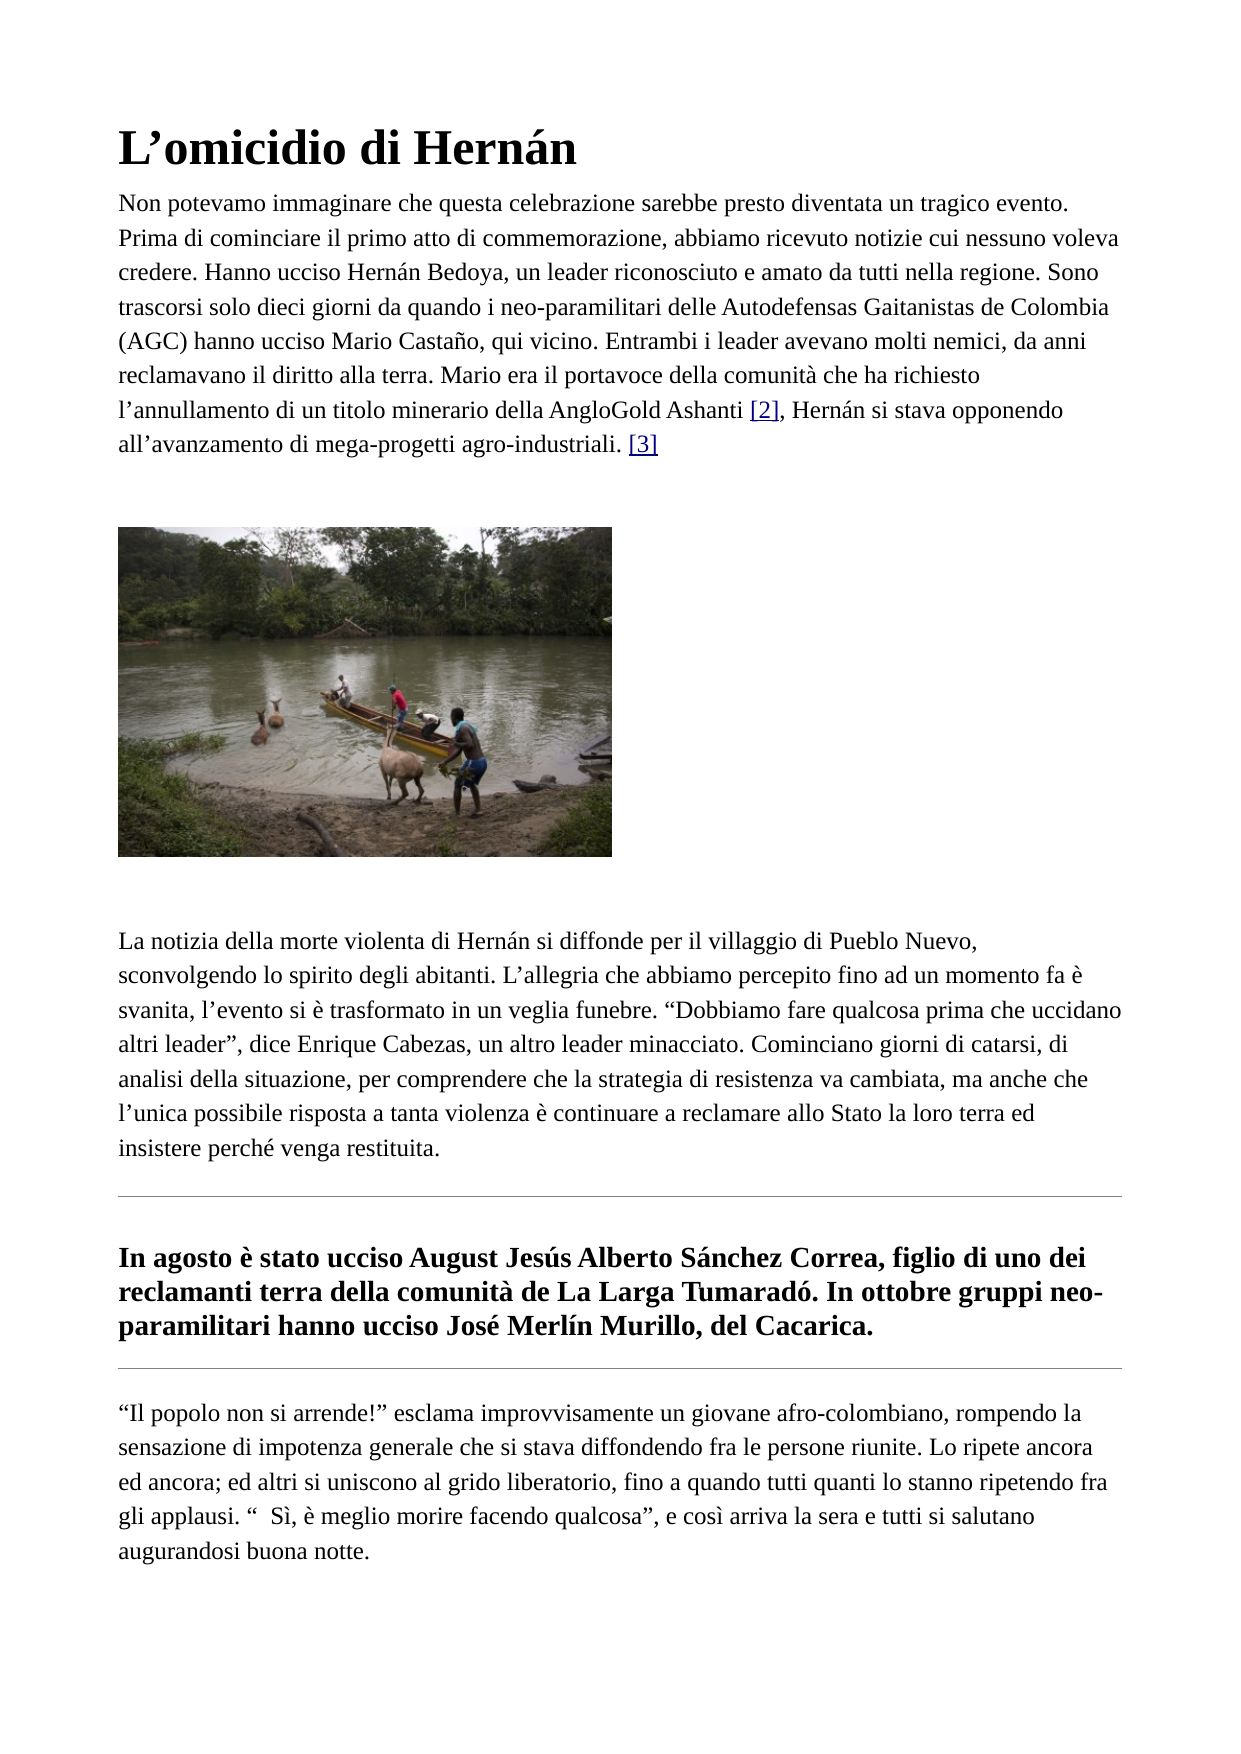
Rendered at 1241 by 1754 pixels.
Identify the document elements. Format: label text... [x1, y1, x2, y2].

text “Il popolo non si arrende!” esclama improvvisamente un giovane afro-colombiano, rompendo la sensazione di impotenza generale che si stava diffondendo fra le persone riunite. Lo ripete ancora ed ancora; ed altri si uniscono al grido liberatorio, fino a quando tutti quanti lo stanno ripetendo fra gli applausi. “ Sì, è meglio morire facendo qualcosa”, e così arriva la sera e tutti si salutano augurandosi buona notte. [118, 1398, 1122, 1564]
text Non potevamo immaginare che questa celebrazione sarebbe presto diventata un tragico evento. Prima di cominciare il primo atto di commemorazione, abbiamo ricevuto notizie cui nessuno voleva credere. Hanno ucciso Hernán Bedoya, un leader riconosciuto e amato da tutti nella regione. Sono trascorsi solo dieci giorni da quando i neo-paramilitari delle Autodefensas Gaitanistas de Colombia (AGC) hanno ucciso Mario Castaño, qui vicino. Entrambi i leader avevano molti nemici, da anni reclamavano il diritto alla terra. Mario era il portavoce della comunità che ha richiesto l’annullamento di un titolo minerario della AngloGold Ashanti [2], Hernán si stava opponendo all’avanzamento di mega-progetti agro-industriali. [3] [118, 188, 1122, 458]
subtitle L’omicidio di Hernán [118, 118, 1122, 176]
subtitle In agosto è stato ucciso August Jesús Alberto Sánchez Correa, figlio di uno dei reclamanti terra della comunità de La Larga Tumaradó. In ottobre gruppi neo-paramilitari hanno ucciso José Merlín Murillo, del Cacarica. [118, 1241, 1122, 1341]
picture [118, 527, 612, 857]
text La notizia della morte violenta di Hernán si diffonde per il villaggio di Pueblo Nuevo, sconvolgendo lo spirito degli abitanti. L’allegria che abbiamo percepito fino ad un momento fa è svanita, l’evento si è trasformato in un veglia funebre. “Dobbiamo fare qualcosa prima che uccidano altri leader”, dice Enrique Cabezas, un altro leader minacciato. Cominciano giorni di catarsi, di analisi della situazione, per comprendere che la strategia di resistenza va cambiata, ma anche che l’unica possibile risposta a tanta violenza è continuare a reclamare allo Stato la loro terra ed insistere perché venga restituita. [118, 926, 1122, 1162]
